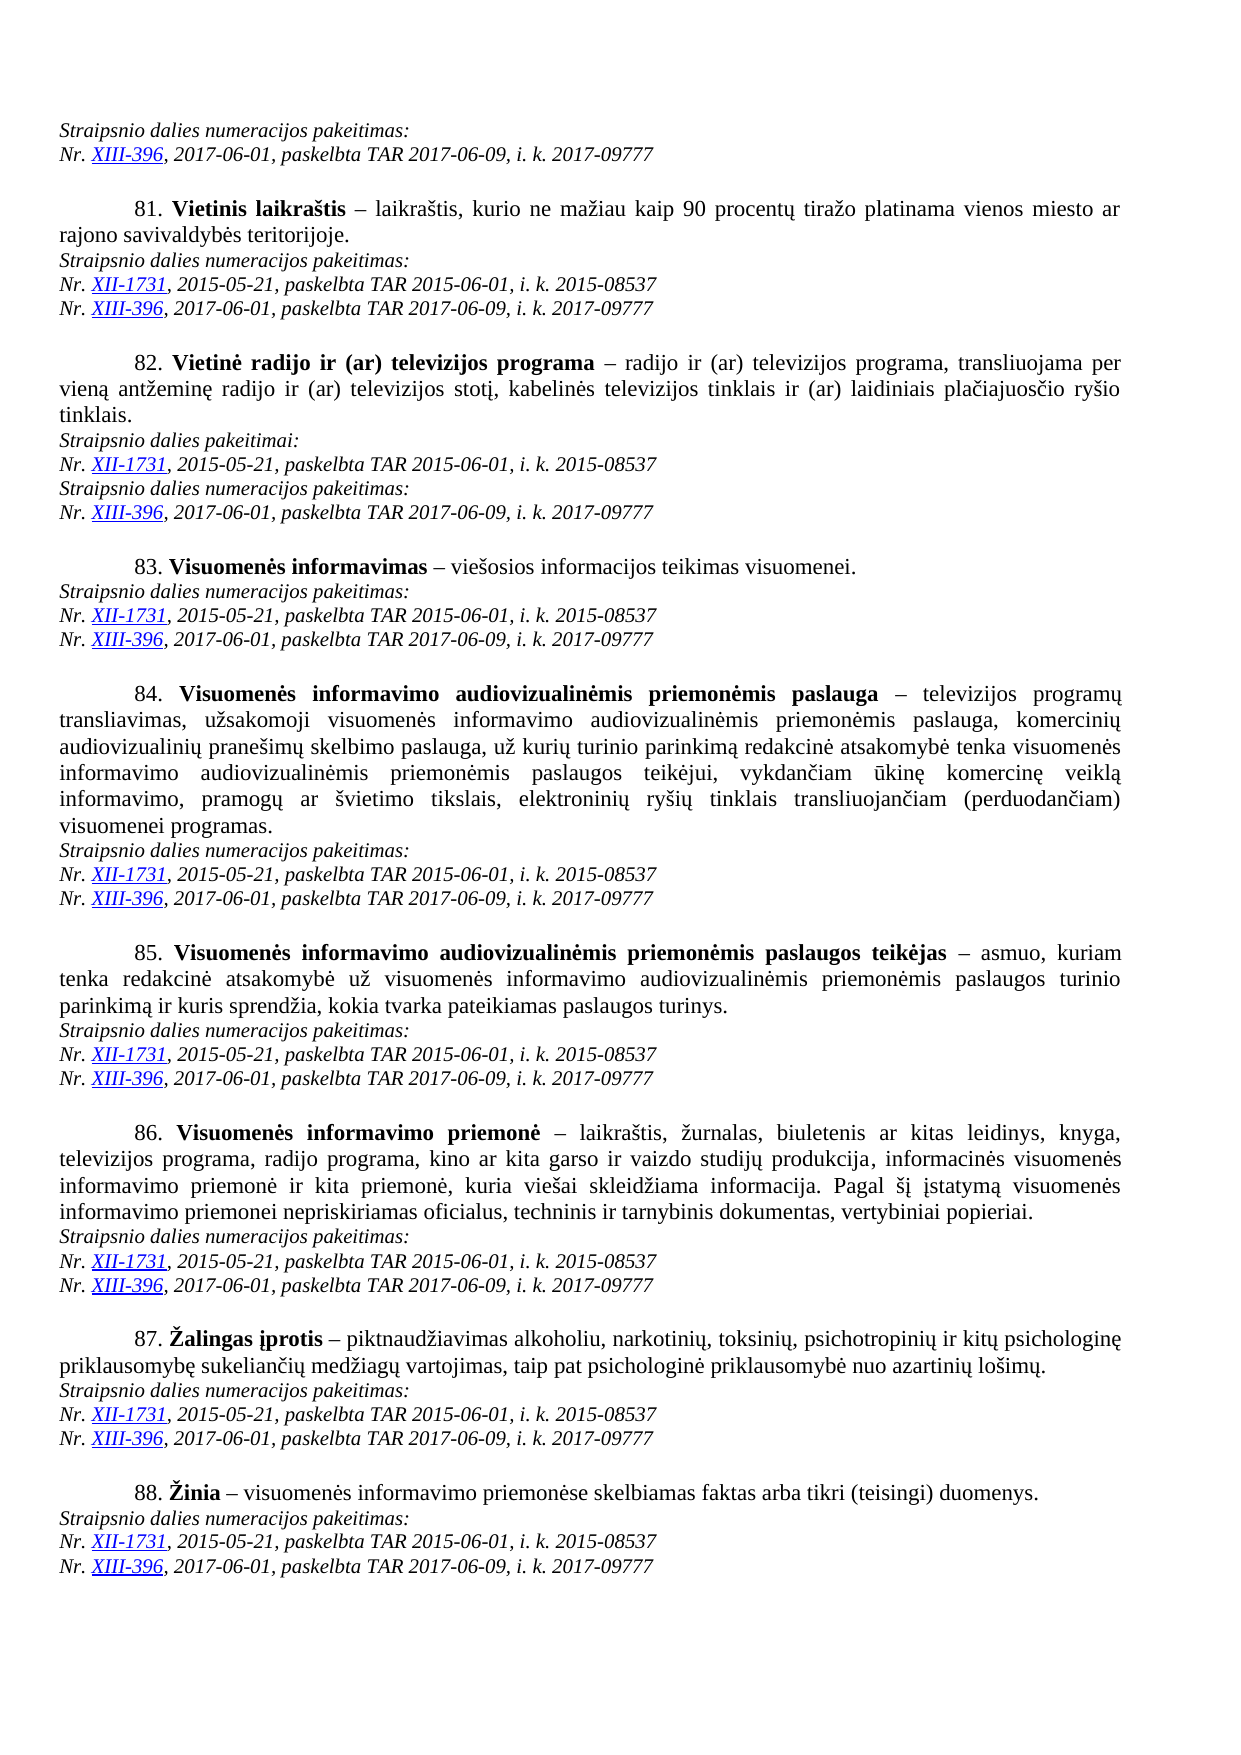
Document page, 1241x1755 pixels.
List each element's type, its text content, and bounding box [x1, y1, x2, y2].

text Straipsnio dalies numeracijos pakeitimas: [59, 838, 1122, 862]
text Nr. XIII-396, 2017-06-01, paskelbta TAR 2017-06-09, i. k. 2017-09777 [59, 1553, 1122, 1578]
text Straipsnio dalies numeracijos pakeitimas: [59, 579, 1122, 603]
text 82. Vietinė radijo ir (ar) televizijos programa – radijo ir (ar) televizijos programa, transliuojama per vieną antžeminę radijo ir (ar) televizijos stotį, kabelinės televizijos tinklais ir (ar) laidiniais plačiajuosčio ryšio tinklais. [59, 349, 1122, 428]
text Nr. XIII-396, 2017-06-01, paskelbta TAR 2017-06-09, i. k. 2017-09777 [59, 500, 1122, 524]
text 86. Visuomenės informavimo priemonė – laikraštis, žurnalas, biuletenis ar kitas leidinys, knyga, televizijos programa, radijo programa, kino ar kita garso ir vaizdo studijų produkcija, informacinės visuomenės informavimo priemonė ir kita priemonė, kuria viešai skleidžiama informacija. Pagal šį įstatymą visuomenės informavimo priemonei nepriskiriamas oficialus, techninis ir tarnybinis dokumentas, vertybiniai popieriai. [59, 1119, 1122, 1224]
text Nr. XII-1731, 2015-05-21, paskelbta TAR 2015-06-01, i. k. 2015-08537 [59, 452, 1122, 476]
text Nr. XIII-396, 2017-06-01, paskelbta TAR 2017-06-09, i. k. 2017-09777 [59, 296, 1122, 320]
text 87. Žalingas įprotis – piktnaudžiavimas alkoholiu, narkotinių, toksinių, psichotropinių ir kitų psichologinę priklausomybę sukeliančių medžiagų vartojimas, taip pat psichologinė priklausomybė nuo azartinių lošimų. [59, 1325, 1122, 1378]
text Nr. XII-1731, 2015-05-21, paskelbta TAR 2015-06-01, i. k. 2015-08537 [59, 862, 1122, 886]
text Straipsnio dalies numeracijos pakeitimas: [59, 1378, 1122, 1402]
text Nr. XIII-396, 2017-06-01, paskelbta TAR 2017-06-09, i. k. 2017-09777 [59, 886, 1122, 910]
text Straipsnio dalies numeracijos pakeitimas: [59, 1018, 1122, 1042]
text Nr. XIII-396, 2017-06-01, paskelbta TAR 2017-06-09, i. k. 2017-09777 [59, 627, 1122, 651]
text Nr. XII-1731, 2015-05-21, paskelbta TAR 2015-06-01, i. k. 2015-08537 [59, 1529, 1122, 1553]
text 88. Žinia – visuomenės informavimo priemonėse skelbiamas faktas arba tikri (teisingi) duomenys. [59, 1479, 1122, 1505]
text Straipsnio dalies numeracijos pakeitimas: [59, 476, 1122, 500]
text Nr. XII-1731, 2015-05-21, paskelbta TAR 2015-06-01, i. k. 2015-08537 [59, 1248, 1122, 1273]
text 83. Visuomenės informavimas – viešosios informacijos teikimas visuomenei. [59, 553, 1122, 579]
text Nr. XII-1731, 2015-05-21, paskelbta TAR 2015-06-01, i. k. 2015-08537 [59, 603, 1122, 627]
text 81. Vietinis laikraštis – laikraštis, kurio ne mažiau kaip 90 procentų tiražo platinama vienos miesto ar rajono savivaldybės teritorijoje. [59, 195, 1122, 248]
text Nr. XII-1731, 2015-05-21, paskelbta TAR 2015-06-01, i. k. 2015-08537 [59, 1042, 1122, 1066]
text Nr. XIII-396, 2017-06-01, paskelbta TAR 2017-06-09, i. k. 2017-09777 [59, 1273, 1122, 1297]
text Straipsnio dalies numeracijos pakeitimas: [59, 1224, 1122, 1248]
text Straipsnio dalies numeracijos pakeitimas: [59, 118, 1122, 142]
text Straipsnio dalies pakeitimai: [59, 428, 1122, 452]
text Straipsnio dalies numeracijos pakeitimas: [59, 1505, 1122, 1529]
text Nr. XIII-396, 2017-06-01, paskelbta TAR 2017-06-09, i. k. 2017-09777 [59, 142, 1122, 166]
text 85. Visuomenės informavimo audiovizualinėmis priemonėmis paslaugos teikėjas – asmuo, kuriam tenka redakcinė atsakomybė už visuomenės informavimo audiovizualinėmis priemonėmis paslaugos turinio parinkimą ir kuris sprendžia, kokia tvarka pateikiamas paslaugos turinys. [59, 939, 1122, 1018]
text Nr. XII-1731, 2015-05-21, paskelbta TAR 2015-06-01, i. k. 2015-08537 [59, 272, 1122, 296]
text Straipsnio dalies numeracijos pakeitimas: [59, 248, 1122, 272]
text Nr. XII-1731, 2015-05-21, paskelbta TAR 2015-06-01, i. k. 2015-08537 [59, 1402, 1122, 1426]
text 84. Visuomenės informavimo audiovizualinėmis priemonėmis paslauga – televizijos programų transliavimas, užsakomoji visuomenės informavimo audiovizualinėmis priemonėmis paslauga, komercinių audiovizualinių pranešimų skelbimo paslauga, už kurių turinio parinkimą redakcinė atsakomybė tenka visuomenės informavimo audiovizualinėmis priemonėmis paslaugos teikėjui, vykdančiam ūkinę komercinę veiklą informavimo, pramogų ar švietimo tikslais, elektroninių ryšių tinklais transliuojančiam (perduodančiam) visuomenei programas. [59, 680, 1122, 838]
text Nr. XIII-396, 2017-06-01, paskelbta TAR 2017-06-09, i. k. 2017-09777 [59, 1426, 1122, 1450]
text Nr. XIII-396, 2017-06-01, paskelbta TAR 2017-06-09, i. k. 2017-09777 [59, 1066, 1122, 1090]
